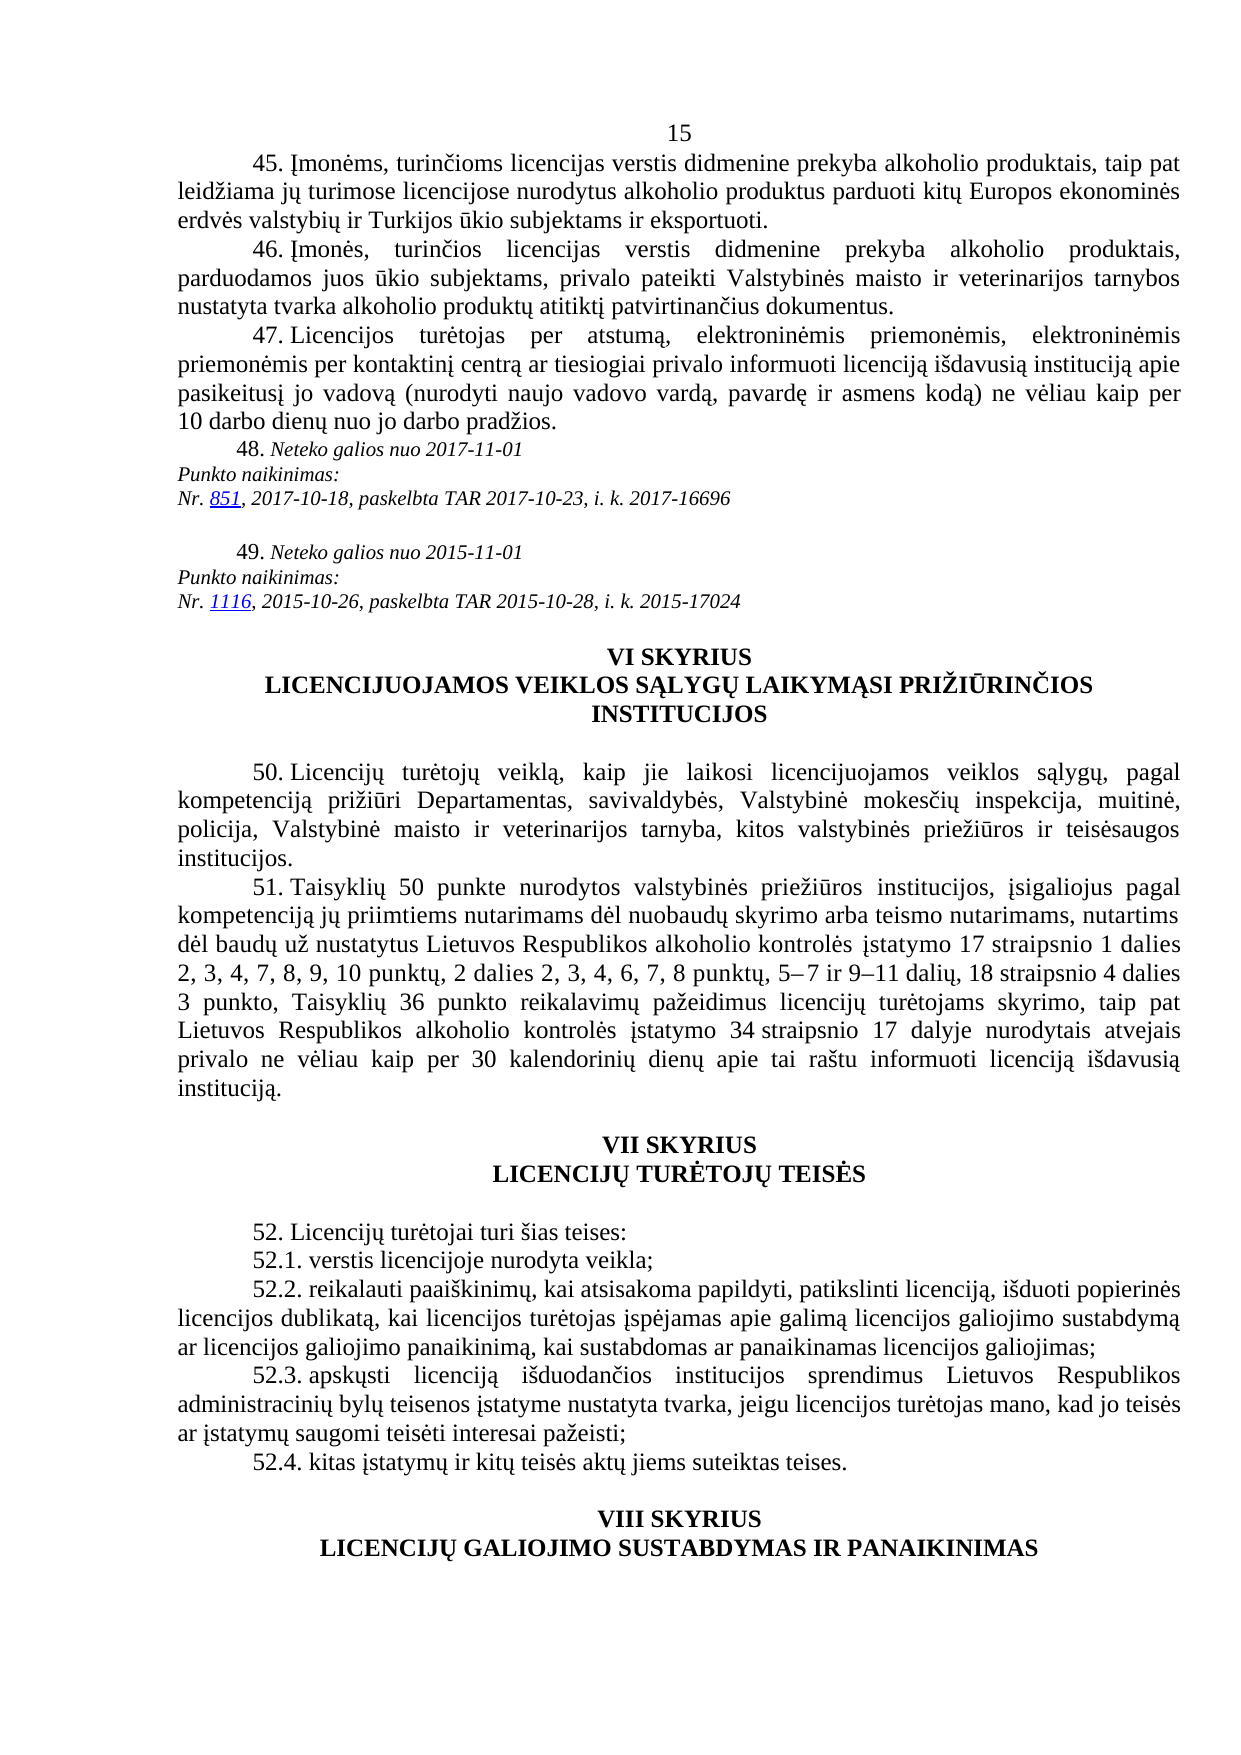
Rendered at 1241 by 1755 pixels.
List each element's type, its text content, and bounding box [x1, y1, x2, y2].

text Nr. 1116, 2015-10-26, paskelbta TAR 2015-10-28, i. k. 2015-17024 [177, 589, 1181, 613]
text Nr. 851, 2017-10-18, paskelbta TAR 2017-10-23, i. k. 2017-16696 [177, 486, 1181, 509]
text 51. Taisyklių 50 punkte nurodytos valstybinės priežiūros institucijos, įsigaliojus pagal kompetenciją jų priimtiems nutarimams dėl nuobaudų skyrimo arba teismo nutarimams, nutartims dėl baudų už nustatytus Lietuvos Respublikos alkoholio kontrolės įstatymo 17 straipsnio 1 dalies 2, 3, 4, 7, 8, 9, 10 punktų, 2 dalies 2, 3, 4, 6, 7, 8 punktų, 5–7 ir 9–11 dalių, 18 straipsnio 4 dalies 3 punkto, Taisyklių 36 punkto reikalavimų pažeidimus licencijų turėtojams skyrimo, taip pat Lietuvos Respublikos alkoholio kontrolės įstatymo 34 straipsnio 17 dalyje nurodytais atvejais privalo ne vėliau kaip per 30 kalendorinių dienų apie tai raštu informuoti licenciją išdavusią instituciją. [177, 872, 1181, 1102]
text 52.2. reikalauti paaiškinimų, kai atsisakoma papildyti, patikslinti licenciją, išduoti popierinės licencijos dublikatą, kai licencijos turėtojas įspėjamas apie galimą licencijos galiojimo sustabdymą ar licencijos galiojimo panaikinimą, kai sustabdomas ar panaikinamas licencijos galiojimas; [177, 1274, 1181, 1360]
text 52.4. kitas įstatymų ir kitų teisės aktų jiems suteiktas teises. [177, 1447, 1181, 1475]
text VII SKYRIUS [177, 1130, 1181, 1159]
text 46. Įmonės, turinčios licencijas verstis didmenine prekyba alkoholio produktais, parduodamos juos ūkio subjektams, privalo pateikti Valstybinės maisto ir veterinarijos tarnybos nustatyta tvarka alkoholio produktų atitiktį patvirtinančius dokumentus. [177, 234, 1181, 320]
text 50. Licencijų turėtojų veiklą, kaip jie laikosi licencijuojamos veiklos sąlygų, pagal kompetenciją prižiūri Departamentas, savivaldybės, Valstybinė mokesčių inspekcija, muitinė, policija, Valstybinė maisto ir veterinarijos tarnyba, kitos valstybinės priežiūros ir teisėsaugos institucijos. [177, 757, 1181, 872]
text Punkto naikinimas: [177, 461, 1181, 486]
text 49. Neteko galios nuo 2015-11-01 [177, 538, 1181, 565]
text LICENCIJŲ GALIOJIMO SUSTABDYMAS IR PANAIKINIMAS [177, 1533, 1181, 1562]
text 52.1. verstis licencijoje nurodyta veikla; [177, 1245, 1181, 1274]
text 45. Įmonėms, turinčioms licencijas verstis didmenine prekyba alkoholio produktais, taip pat leidžiama jų turimose licencijose nurodytus alkoholio produktus parduoti kitų Europos ekonominės erdvės valstybių ir Turkijos ūkio subjektams ir eksportuoti. [177, 148, 1181, 234]
text VIII SKYRIUS [177, 1504, 1181, 1533]
text LICENCIJUOJAMOS VEIKLOS SĄLYGŲ LAIKYMĄSI PRIŽIŪRINČIOS INSTITUCIJOS [177, 670, 1181, 728]
text Punkto naikinimas: [177, 565, 1181, 589]
text 52. Licencijų turėtojai turi šias teises: [177, 1217, 1181, 1245]
text 47. Licencijos turėtojas per atstumą, elektroninėmis priemonėmis, elektroninėmis priemonėmis per kontaktinį centrą ar tiesiogiai privalo informuoti licenciją išdavusią instituciją apie pasikeitusį jo vadovą (nurodyti naujo vadovo vardą, pavardę ir asmens kodą) ne vėliau kaip per 10 darbo dienų nuo jo darbo pradžios. [177, 320, 1181, 435]
text 48. Neteko galios nuo 2017-11-01 [177, 435, 1181, 461]
text 52.3. apskųsti licenciją išduodančios institucijos sprendimus Lietuvos Respublikos administracinių bylų teisenos įstatyme nustatyta tvarka, jeigu licencijos turėtojas mano, kad jo teisės ar įstatymų saugomi teisėti interesai pažeisti; [177, 1360, 1181, 1447]
text VI SKYRIUS [177, 642, 1181, 670]
text LICENCIJŲ TURĖTOJŲ TEISĖS [177, 1159, 1181, 1188]
